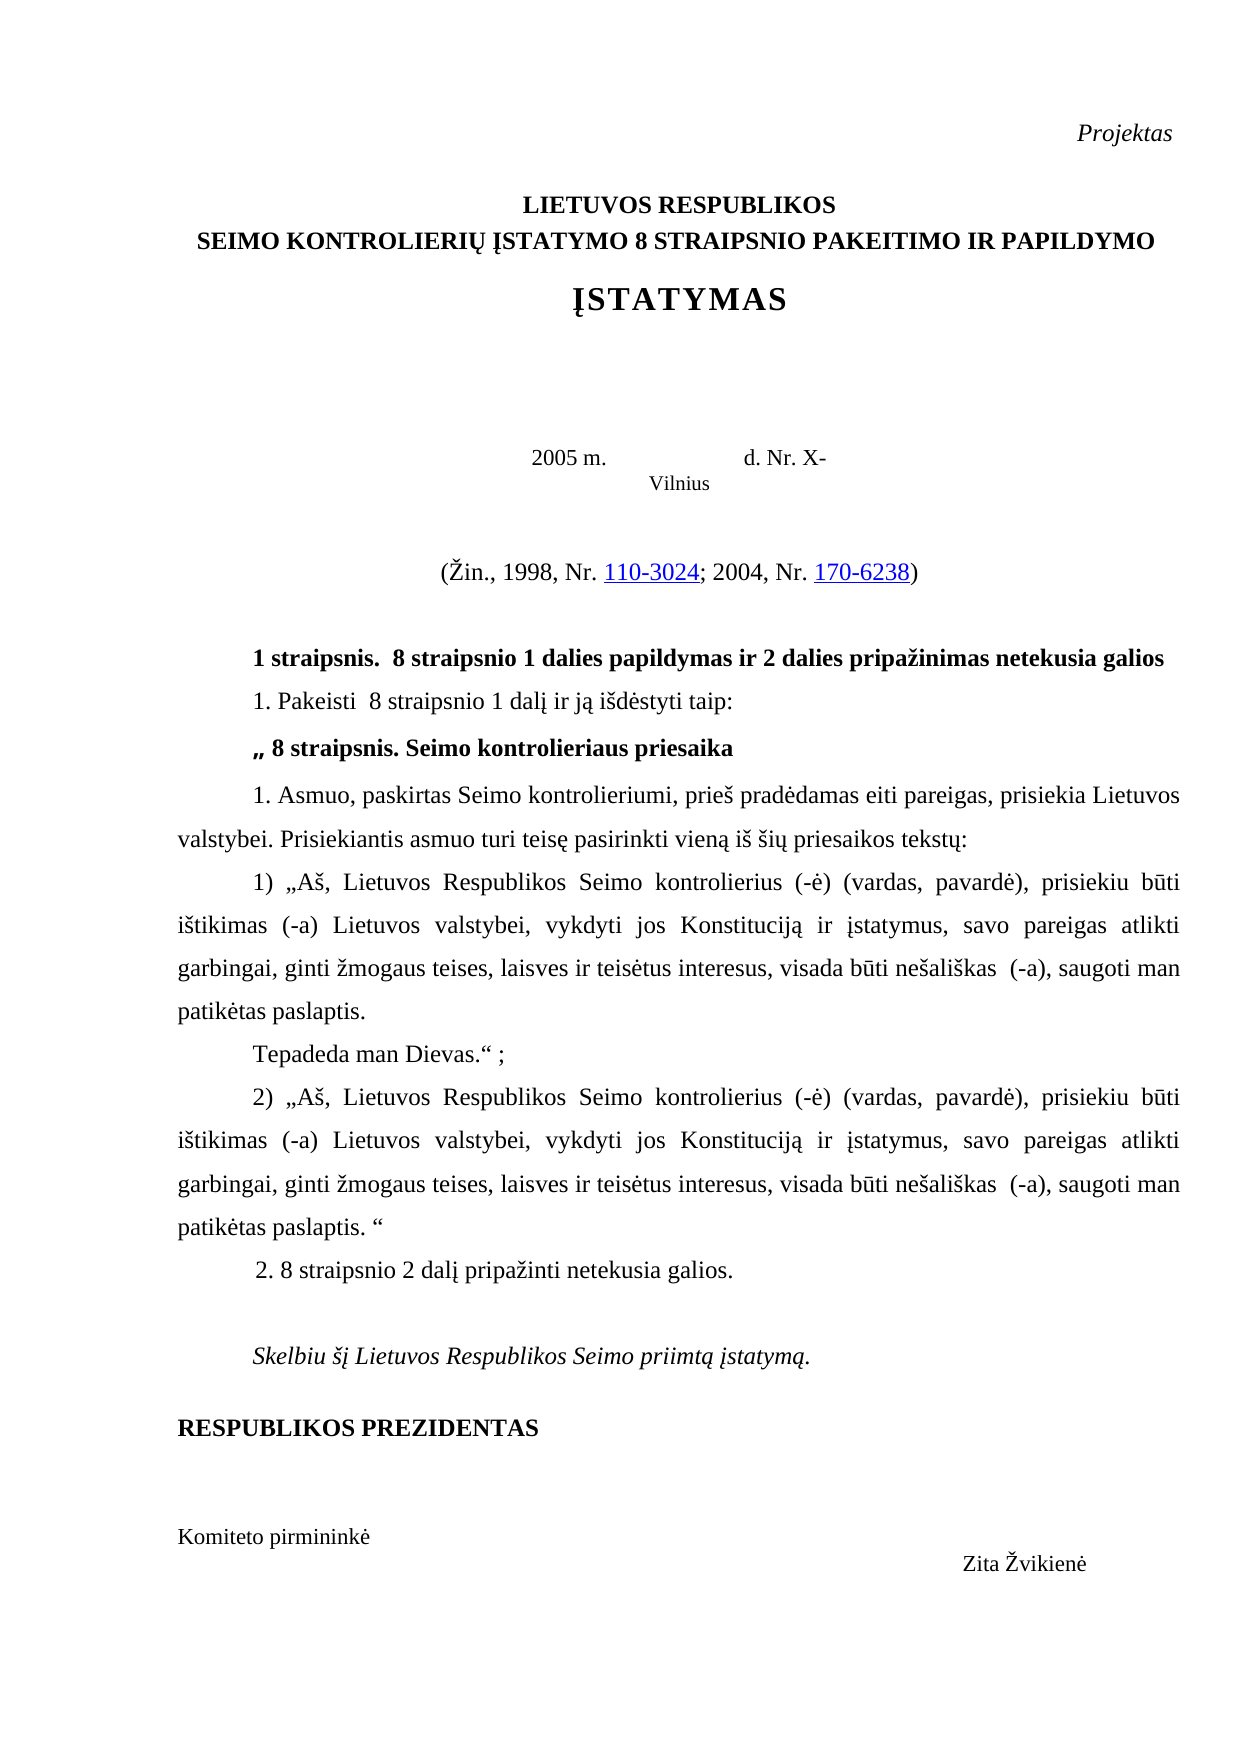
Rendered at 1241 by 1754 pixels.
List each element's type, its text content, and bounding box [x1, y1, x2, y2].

text ĮSTATYMAS [177, 279, 1181, 317]
text (Žin., 1998, Nr. 110-3024; 2004, Nr. 170-6238) [177, 557, 1181, 586]
text 2. 8 straipsnio 2 dalį pripažinti netekusia galios. [180, 1255, 1181, 1284]
text 1 straipsnis. 8 straipsnio 1 dalies papildymas ir 2 dalies pripažinimas netekusia galios [177, 643, 1181, 672]
text SEIMO KONTROLIERIŲ ĮSTATYMO 8 STRAIPSNIO PAKEITIMO IR PAPILDYMO [177, 226, 1181, 255]
text 2005 m. d. Nr. X- Vilnius [177, 444, 1181, 495]
text Projektas [177, 118, 1181, 147]
text 1. Pakeisti 8 straipsnio 1 dalį ir ją išdėstyti taip: [177, 686, 1181, 715]
text Skelbiu šį Lietuvos Respublikos Seimo priimtą įstatymą. [177, 1341, 1181, 1370]
text 1. Asmuo, paskirtas Seimo kontrolieriumi, prieš pradėdamas eiti pareigas, prisiekia Lietuvos valstybei. Prisiekiantis asmuo turi teisę pasirinkti vieną iš šių priesaikos tekstų: [177, 781, 1181, 852]
text „ 8 straipsnis. Seimo kontrolieriaus priesaika [177, 729, 1181, 764]
text LIETUVOS RESPUBLIKOS [177, 190, 1181, 219]
text Komiteto pirmininkė Zita Žvikienė [177, 1523, 1181, 1605]
text Tepadeda man Dievas.“ ; [177, 1039, 1181, 1068]
text 2) „Aš, Lietuvos Respublikos Seimo kontrolierius (-ė) (vardas, pavardė), prisiekiu būti ištikimas (-a) Lietuvos valstybei, vykdyti jos Konstituciją ir įstatymus, savo pareigas atlikti garbingai, ginti žmogaus teises, laisves ir teisėtus interesus, visada būti nešališkas (-a), saugoti man patikėtas paslaptis. “ [177, 1082, 1181, 1241]
text 1) „Aš, Lietuvos Respublikos Seimo kontrolierius (-ė) (vardas, pavardė), prisiekiu būti ištikimas (-a) Lietuvos valstybei, vykdyti jos Konstituciją ir įstatymus, savo pareigas atlikti garbingai, ginti žmogaus teises, laisves ir teisėtus interesus, visada būti nešališkas (-a), saugoti man patikėtas paslaptis. [177, 867, 1181, 1025]
text RESPUBLIKOS PREZIDENTAS [177, 1413, 1181, 1442]
